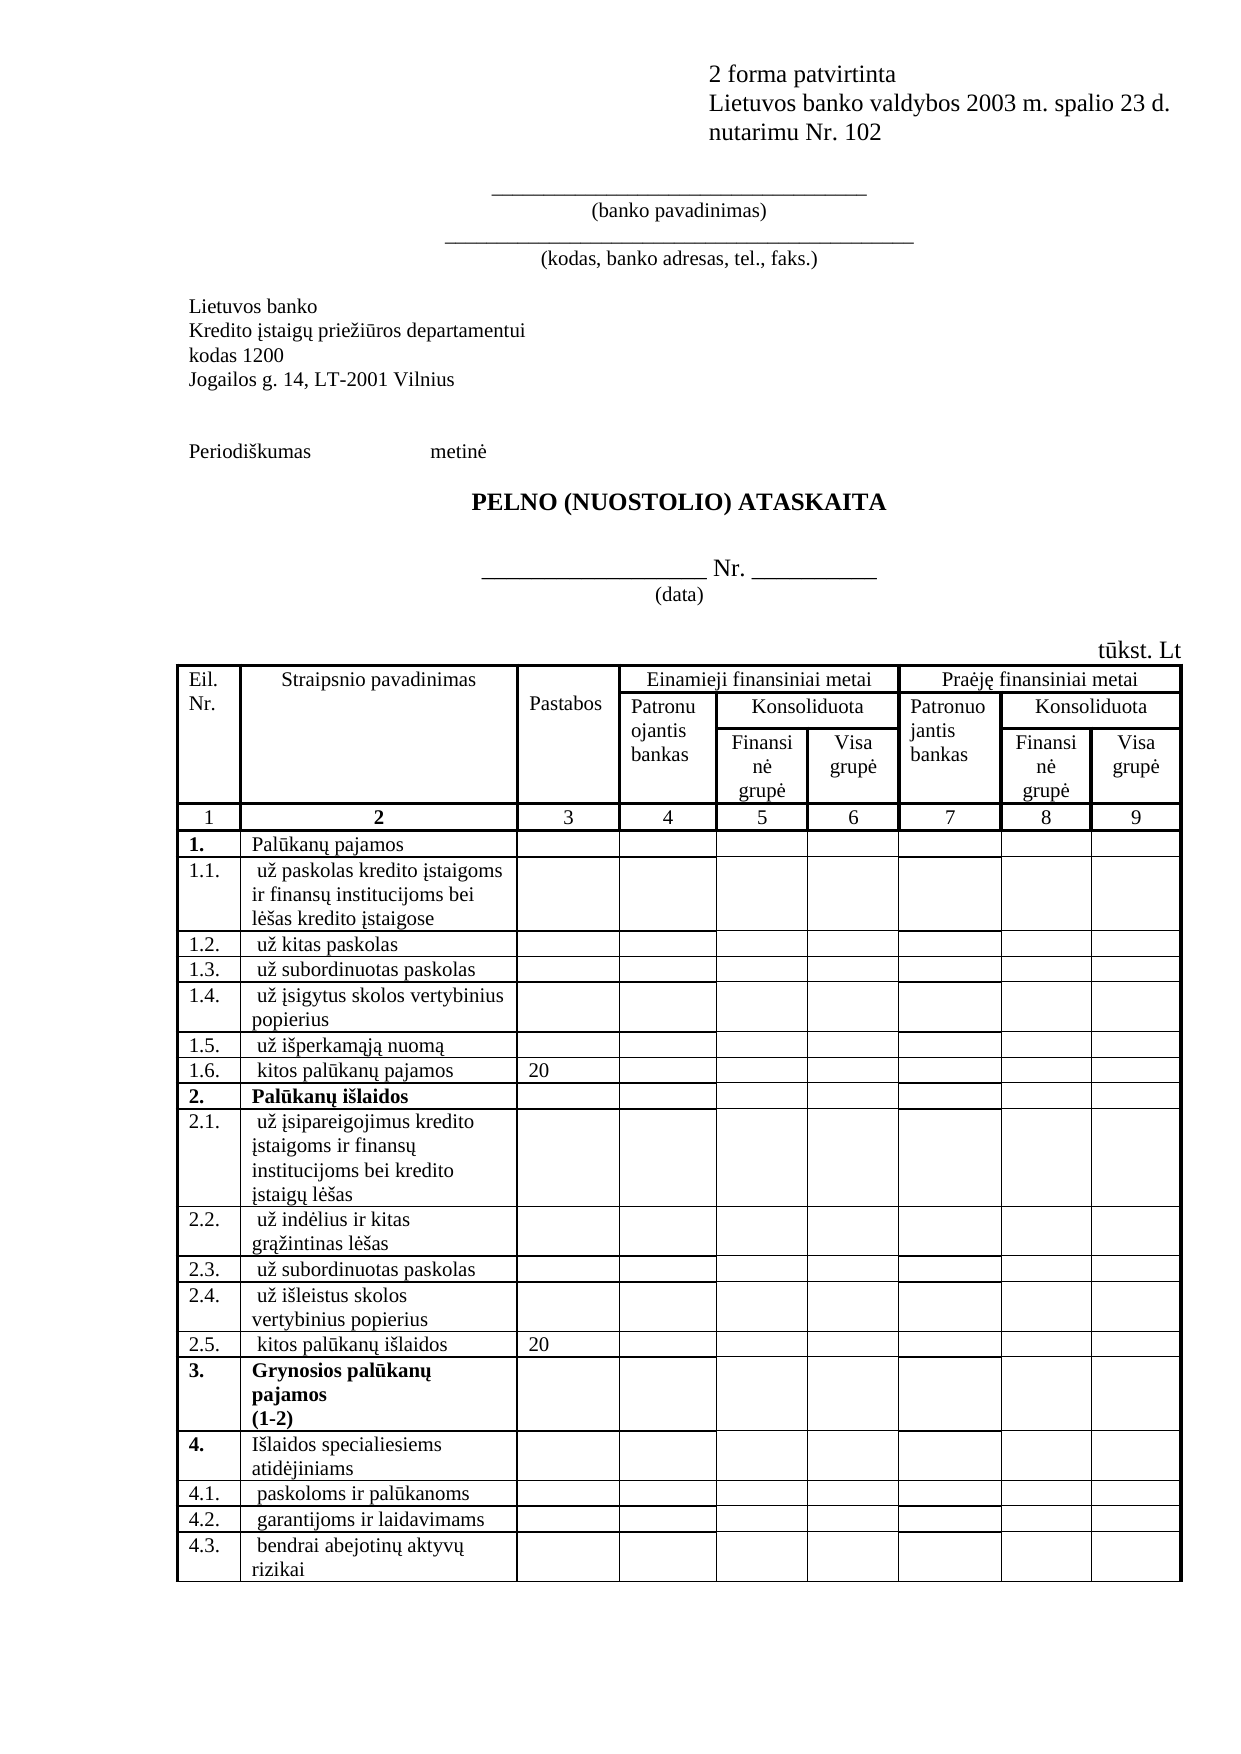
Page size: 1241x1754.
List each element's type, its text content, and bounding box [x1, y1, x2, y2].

table_cell [1092, 1481, 1179, 1505]
table_cell [1002, 1282, 1091, 1331]
table_cell [899, 1332, 1001, 1356]
table_cell [1002, 1431, 1091, 1480]
table_cell [1002, 1332, 1091, 1356]
table_cell 2.2. [179, 1207, 240, 1255]
table_cell Palūkanų išlaidos [241, 1084, 516, 1108]
table_cell [620, 1332, 716, 1356]
table_cell 1. [179, 832, 240, 856]
table_cell [808, 1506, 898, 1531]
table_cell [899, 1257, 1001, 1281]
table_cell 1.1. [179, 858, 240, 930]
table_cell [717, 957, 807, 981]
table_cell [620, 983, 716, 1031]
table_cell [899, 1207, 1001, 1255]
table_cell [518, 1533, 619, 1581]
table_cell 2.3. [179, 1257, 240, 1281]
table_cell [1092, 1532, 1179, 1581]
table_cell [899, 1033, 1001, 1057]
table_cell [518, 983, 619, 1031]
table_cell 2.5. [179, 1332, 240, 1356]
table_cell [717, 982, 807, 1031]
text nutarimu Nr. 102 [177, 117, 1181, 145]
table_cell Jogailos g. 14, LT-2001 Vilnius [177, 367, 832, 391]
table_cell [808, 1109, 898, 1206]
table_cell [717, 1032, 807, 1057]
table_cell [808, 957, 898, 981]
table_cell [832, 319, 1181, 342]
table_cell [899, 1358, 1001, 1430]
table_cell [808, 1532, 898, 1581]
table_cell Periodiškumas [177, 439, 419, 463]
table_cell už įsigytus skolos vertybinius popierius [241, 983, 516, 1031]
table_cell už subordinuotas paskolas [241, 957, 516, 981]
table_cell [620, 1283, 716, 1331]
table_cell [808, 1431, 898, 1480]
table_cell [899, 1084, 1001, 1108]
table_cell [620, 1358, 716, 1430]
table_cell [518, 1257, 619, 1281]
table_cell [717, 832, 807, 856]
table_cell [832, 439, 1181, 463]
table_header Straipsnio pavadinimas [242, 667, 516, 802]
table_cell [808, 1282, 898, 1331]
table_cell [717, 1506, 807, 1531]
table_cell [1092, 832, 1179, 856]
table_cell [899, 1507, 1001, 1531]
table_header Einamieji finansiniai metai [621, 667, 897, 691]
table_cell [620, 858, 716, 930]
table_cell paskoloms ir palūkanoms [241, 1481, 516, 1505]
table_cell bendrai abejotinų aktyvų rizikai [241, 1533, 516, 1581]
table_cell [1092, 1207, 1179, 1255]
table_cell [1092, 1058, 1179, 1082]
table_cell [899, 1481, 1001, 1505]
table_cell [808, 857, 898, 930]
text 2 forma patvirtinta [709, 59, 1181, 88]
table_cell [518, 858, 619, 930]
table_cell [1092, 1282, 1179, 1331]
table_cell [1092, 1357, 1179, 1430]
table_cell [717, 1532, 807, 1581]
table_cell [808, 931, 898, 956]
table_cell Konsoliduota [1003, 694, 1179, 727]
table_cell už išperkamąją nuomą [241, 1033, 516, 1057]
table_cell Patronuojantis bankas [621, 694, 715, 802]
table_header Praėję finansiniai metai [901, 667, 1179, 691]
table_cell 4.2. [179, 1507, 240, 1531]
table_cell [1002, 982, 1091, 1031]
table_cell [717, 1058, 807, 1082]
table_cell [717, 1109, 807, 1206]
table_cell metinė [419, 439, 832, 463]
table_cell Konsoliduota [718, 694, 897, 727]
text Lietuvos banko valdybos 2003 m. spalio 23 d. [177, 88, 1181, 117]
table_cell [717, 1332, 807, 1356]
table_cell [1002, 957, 1091, 981]
table_cell [620, 1110, 716, 1206]
table_cell [1092, 1256, 1179, 1281]
table_cell [1002, 1207, 1091, 1255]
table_cell [518, 1283, 619, 1331]
table_cell už įsipareigojimus kredito įstaigoms ir finansų institucijoms bei kredito įstaigų lėšas [241, 1110, 516, 1206]
table_cell [808, 1207, 898, 1255]
table_cell [1002, 1481, 1091, 1505]
table_cell [832, 367, 1181, 391]
table_cell [832, 391, 1181, 415]
table_cell [808, 832, 898, 856]
table_cell 1.2. [179, 932, 240, 956]
table_cell [620, 957, 716, 981]
table_cell [899, 1110, 1001, 1206]
table_cell [1092, 1032, 1179, 1057]
table_cell [717, 1207, 807, 1255]
table_cell [717, 1256, 807, 1281]
table_cell [1002, 1256, 1091, 1281]
table_cell [518, 1033, 619, 1057]
table_header Pastabos [519, 667, 618, 802]
table_cell [899, 832, 1001, 856]
table_cell [717, 1357, 807, 1430]
table_cell [899, 932, 1001, 956]
table_cell [620, 1481, 716, 1505]
table_header Eil. Nr. [179, 667, 239, 802]
table_cell [1002, 1532, 1091, 1581]
table_cell 1.4. [179, 983, 240, 1031]
table_cell [1002, 931, 1091, 956]
table_cell [518, 957, 619, 981]
table_cell [899, 1432, 1001, 1480]
table_cell [518, 1084, 619, 1108]
table_cell [1092, 857, 1179, 930]
table_cell 8 [1003, 805, 1089, 829]
table_cell Išlaidos specialiesiems atidėjiniams [241, 1432, 516, 1480]
table_cell [832, 463, 1181, 487]
table_cell [518, 1507, 619, 1531]
table_cell Visa grupė [1093, 730, 1179, 802]
table_cell už išleistus skolos vertybinius popierius [241, 1283, 516, 1331]
table_cell [620, 1084, 716, 1108]
table_cell 7 [901, 805, 999, 829]
table_cell [1002, 832, 1091, 856]
table_cell 4.1. [179, 1481, 240, 1505]
table_cell Finansinė grupė [1003, 730, 1089, 802]
table_cell [1002, 1058, 1091, 1082]
table_cell [899, 957, 1001, 981]
table_cell [1092, 1332, 1179, 1356]
table_cell [717, 857, 807, 930]
table_cell [832, 294, 1181, 318]
table_cell 9 [1093, 805, 1179, 829]
table_cell [1002, 1357, 1091, 1430]
text (data) [177, 582, 1181, 606]
table_cell [620, 832, 716, 856]
text tūkst. Lt [852, 635, 1181, 663]
table_cell [177, 415, 419, 439]
table_cell [177, 391, 832, 415]
table_cell [518, 1432, 619, 1480]
table_cell [620, 1533, 716, 1581]
table_cell 2. [179, 1084, 240, 1108]
table_cell 1.3. [179, 957, 240, 981]
table_cell kodas 1200 [177, 343, 832, 367]
table_cell [620, 1507, 716, 1531]
table_cell [808, 1332, 898, 1356]
table_cell 1.5. [179, 1033, 240, 1057]
table_cell [518, 1358, 619, 1430]
table_cell Grynosios palūkanų pajamos (1-2) [241, 1358, 516, 1430]
table_cell [808, 1256, 898, 1281]
table_cell [518, 832, 619, 856]
table_cell kitos palūkanų išlaidos [241, 1332, 516, 1356]
table_cell [1002, 1083, 1091, 1108]
table_cell 4 [621, 805, 715, 829]
table_cell už subordinuotas paskolas [241, 1257, 516, 1281]
table_cell [717, 931, 807, 956]
table_cell [808, 982, 898, 1031]
table_cell 20 [518, 1058, 619, 1082]
table_cell [717, 1431, 807, 1480]
table_cell 3 [519, 805, 618, 829]
table_cell Palūkanų pajamos [241, 832, 516, 856]
table_cell [1092, 957, 1179, 981]
table_cell [518, 1110, 619, 1206]
table_cell [899, 1283, 1001, 1331]
table_cell PELNO (NUOSTOLIO) ATASKAITA [177, 487, 1181, 524]
table_cell 20 [518, 1332, 619, 1356]
text __________________ Nr. __________ [177, 553, 1181, 582]
table_cell 4.3. [179, 1533, 240, 1581]
table_cell [808, 1083, 898, 1108]
table_cell [899, 1058, 1001, 1082]
table_cell [832, 343, 1181, 367]
table_cell [620, 1033, 716, 1057]
table_cell [717, 1083, 807, 1108]
table_cell už kitas paskolas [241, 932, 516, 956]
table_cell už paskolas kredito įstaigoms ir finansų institucijoms bei lėšas kredito įstaigose [241, 858, 516, 930]
table_cell [808, 1032, 898, 1057]
table_cell Finansinė grupė [718, 730, 806, 802]
table_cell [620, 932, 716, 956]
table_cell 3. [179, 1358, 240, 1430]
table_cell [808, 1481, 898, 1505]
table_cell 1 [179, 805, 239, 829]
table_cell [832, 415, 1181, 439]
table_cell [717, 1282, 807, 1331]
table_cell [419, 415, 832, 439]
table_cell [1092, 1109, 1179, 1206]
table_cell [1092, 1083, 1179, 1108]
table_cell [620, 1058, 716, 1082]
table_cell Patronuojantis bankas [901, 694, 999, 802]
table_cell 4. [179, 1432, 240, 1480]
table_cell 2.1. [179, 1110, 240, 1206]
table_cell [1002, 857, 1091, 930]
table_cell 2 [242, 805, 516, 829]
table_cell [518, 1481, 619, 1505]
table_cell 5 [718, 805, 806, 829]
table_cell 1.6. [179, 1058, 240, 1082]
table_cell [717, 1481, 807, 1505]
table_cell [518, 932, 619, 956]
table_cell [899, 858, 1001, 930]
table_cell [899, 983, 1001, 1031]
table_cell Kredito įstaigų priežiūros departamentui [177, 319, 832, 342]
table_cell [1092, 931, 1179, 956]
table_cell [899, 1533, 1001, 1581]
table_cell [518, 1207, 619, 1255]
table_cell Visa grupė [809, 730, 897, 802]
table_header ____________________________________ (banko pavadinimas) _____________________________________________ (kodas, banko adresas, tel., faks.) [177, 174, 1181, 294]
table_cell [1002, 1032, 1091, 1057]
table_cell 2.4. [179, 1283, 240, 1331]
table_cell [1092, 1506, 1179, 1531]
table_cell [1092, 1431, 1179, 1480]
table_cell [1002, 1506, 1091, 1531]
table_cell [808, 1357, 898, 1430]
table_cell 6 [809, 805, 897, 829]
table_cell garantijoms ir laidavimams [241, 1507, 516, 1531]
table_cell [1002, 1109, 1091, 1206]
table_cell kitos palūkanų pajamos [241, 1058, 516, 1082]
table_cell už indėlius ir kitas grąžintinas lėšas [241, 1207, 516, 1255]
table_cell [620, 1257, 716, 1281]
table_cell [1092, 982, 1179, 1031]
table_cell [620, 1432, 716, 1480]
table_cell [620, 1207, 716, 1255]
table_cell Lietuvos banko [177, 294, 832, 318]
table_cell [177, 463, 832, 487]
table_cell [808, 1058, 898, 1082]
